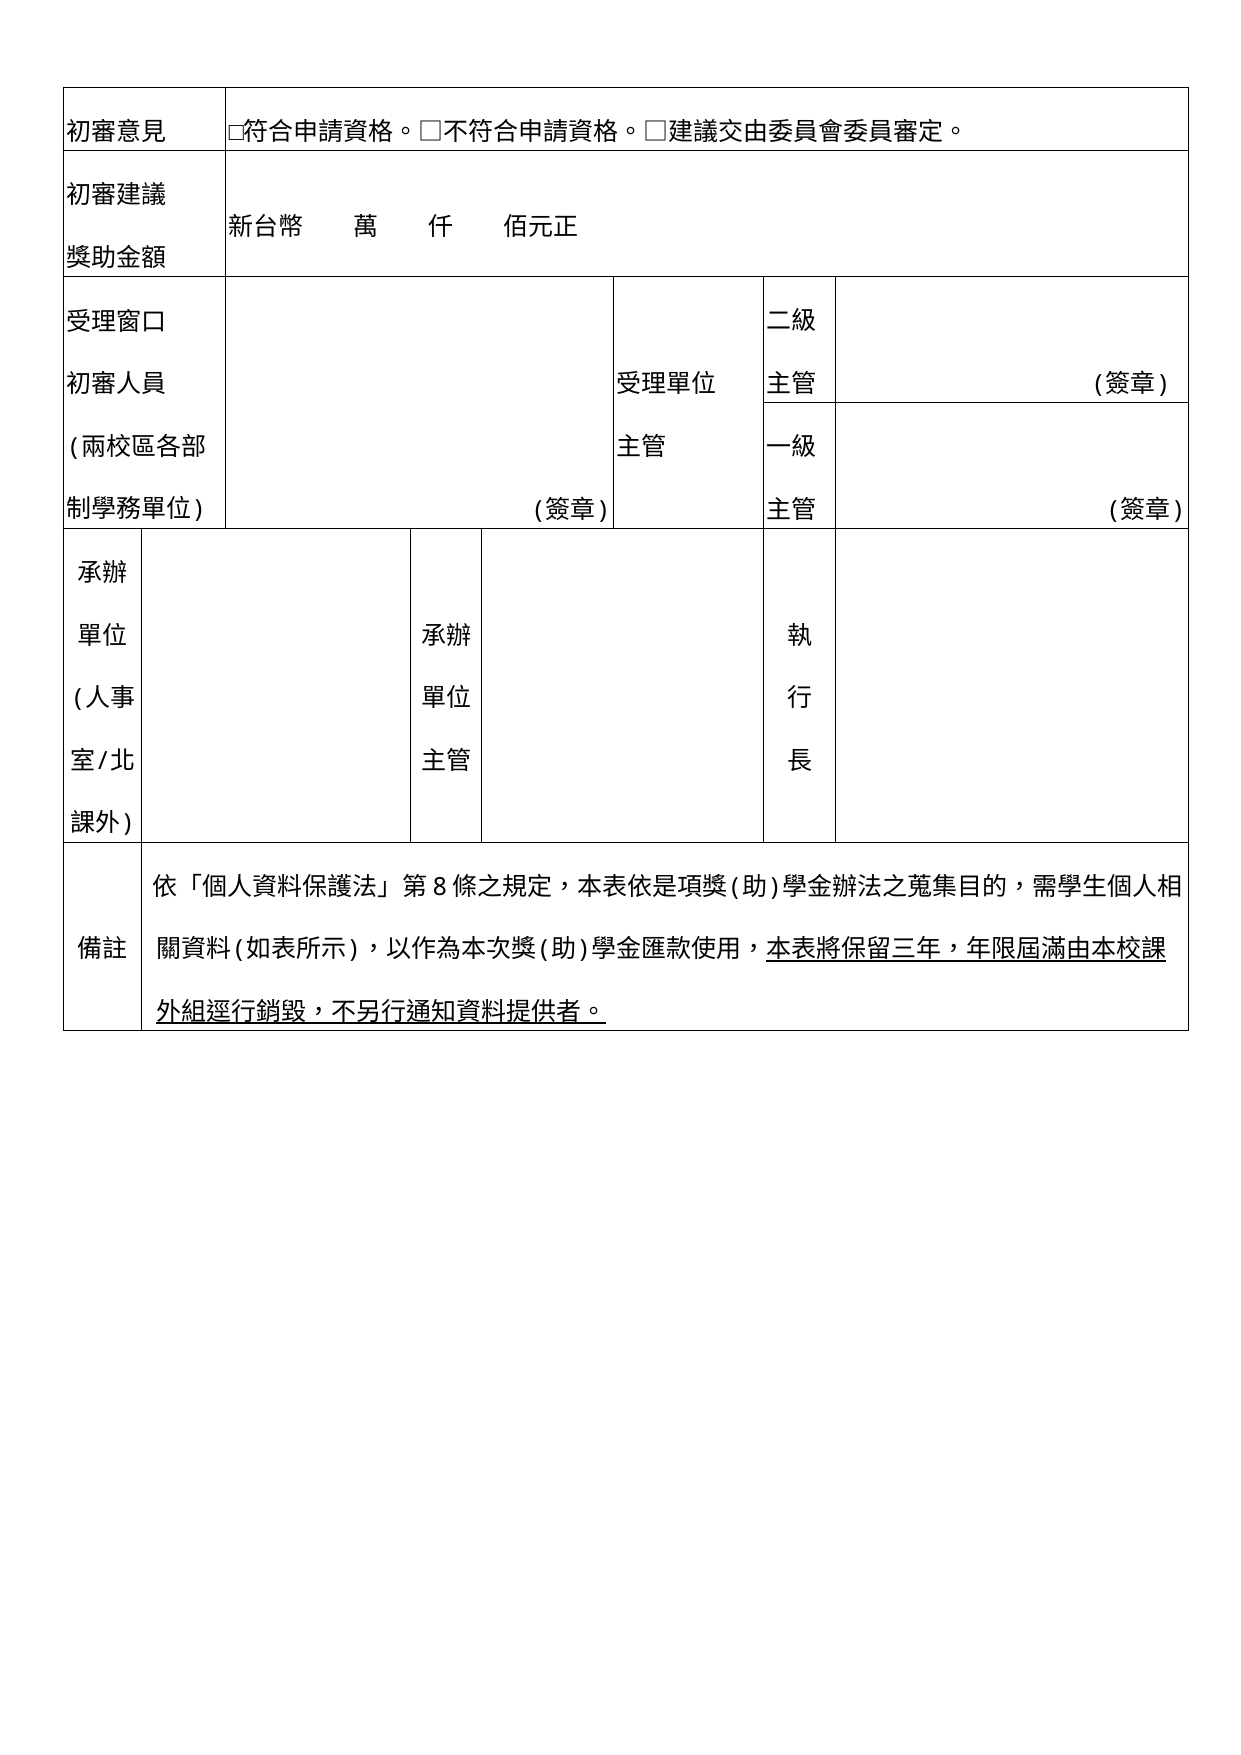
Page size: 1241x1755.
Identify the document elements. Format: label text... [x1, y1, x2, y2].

table_cell [836, 529, 1188, 842]
table_cell 備註 [64, 843, 141, 1030]
table_cell 承辦 單位 (人事室/北課外) [64, 529, 141, 842]
table_cell (簽章) [836, 403, 1188, 528]
table_cell 依「個人資料保護法」第8條之規定，本表依是項獎(助)學金辦法之蒐集目的，需學生個人相關資料(如表所示)，以作為本次獎(助)學金匯款使用，本表將保留三年，年限屆滿由本校課外組逕行銷毀，不另行通知資料提供者。 [142, 843, 1188, 1030]
table_cell 初審意見 [64, 88, 225, 150]
table_cell 初審建議 獎助金額 [64, 151, 225, 276]
table_cell □符合申請資格。□不符合申請資格。□建議交由委員會委員審定。 [226, 88, 1188, 150]
table_cell 受理窗口 初審人員 (兩校區各部制學務單位) [64, 277, 225, 528]
table_cell 執 行 長 [764, 529, 835, 842]
table_cell [142, 529, 410, 842]
table_cell 受理單位 主管 [614, 277, 763, 528]
table_cell 新台幣 萬 仟 佰元正 [226, 151, 1188, 276]
table_cell 二級 主管 [764, 277, 835, 402]
table_cell 一級 主管 [764, 403, 835, 528]
table_cell (簽章) [836, 277, 1188, 402]
table_cell (簽章) [226, 277, 613, 528]
table_cell 承辦 單位主管 [411, 529, 481, 842]
table_cell [482, 529, 763, 842]
